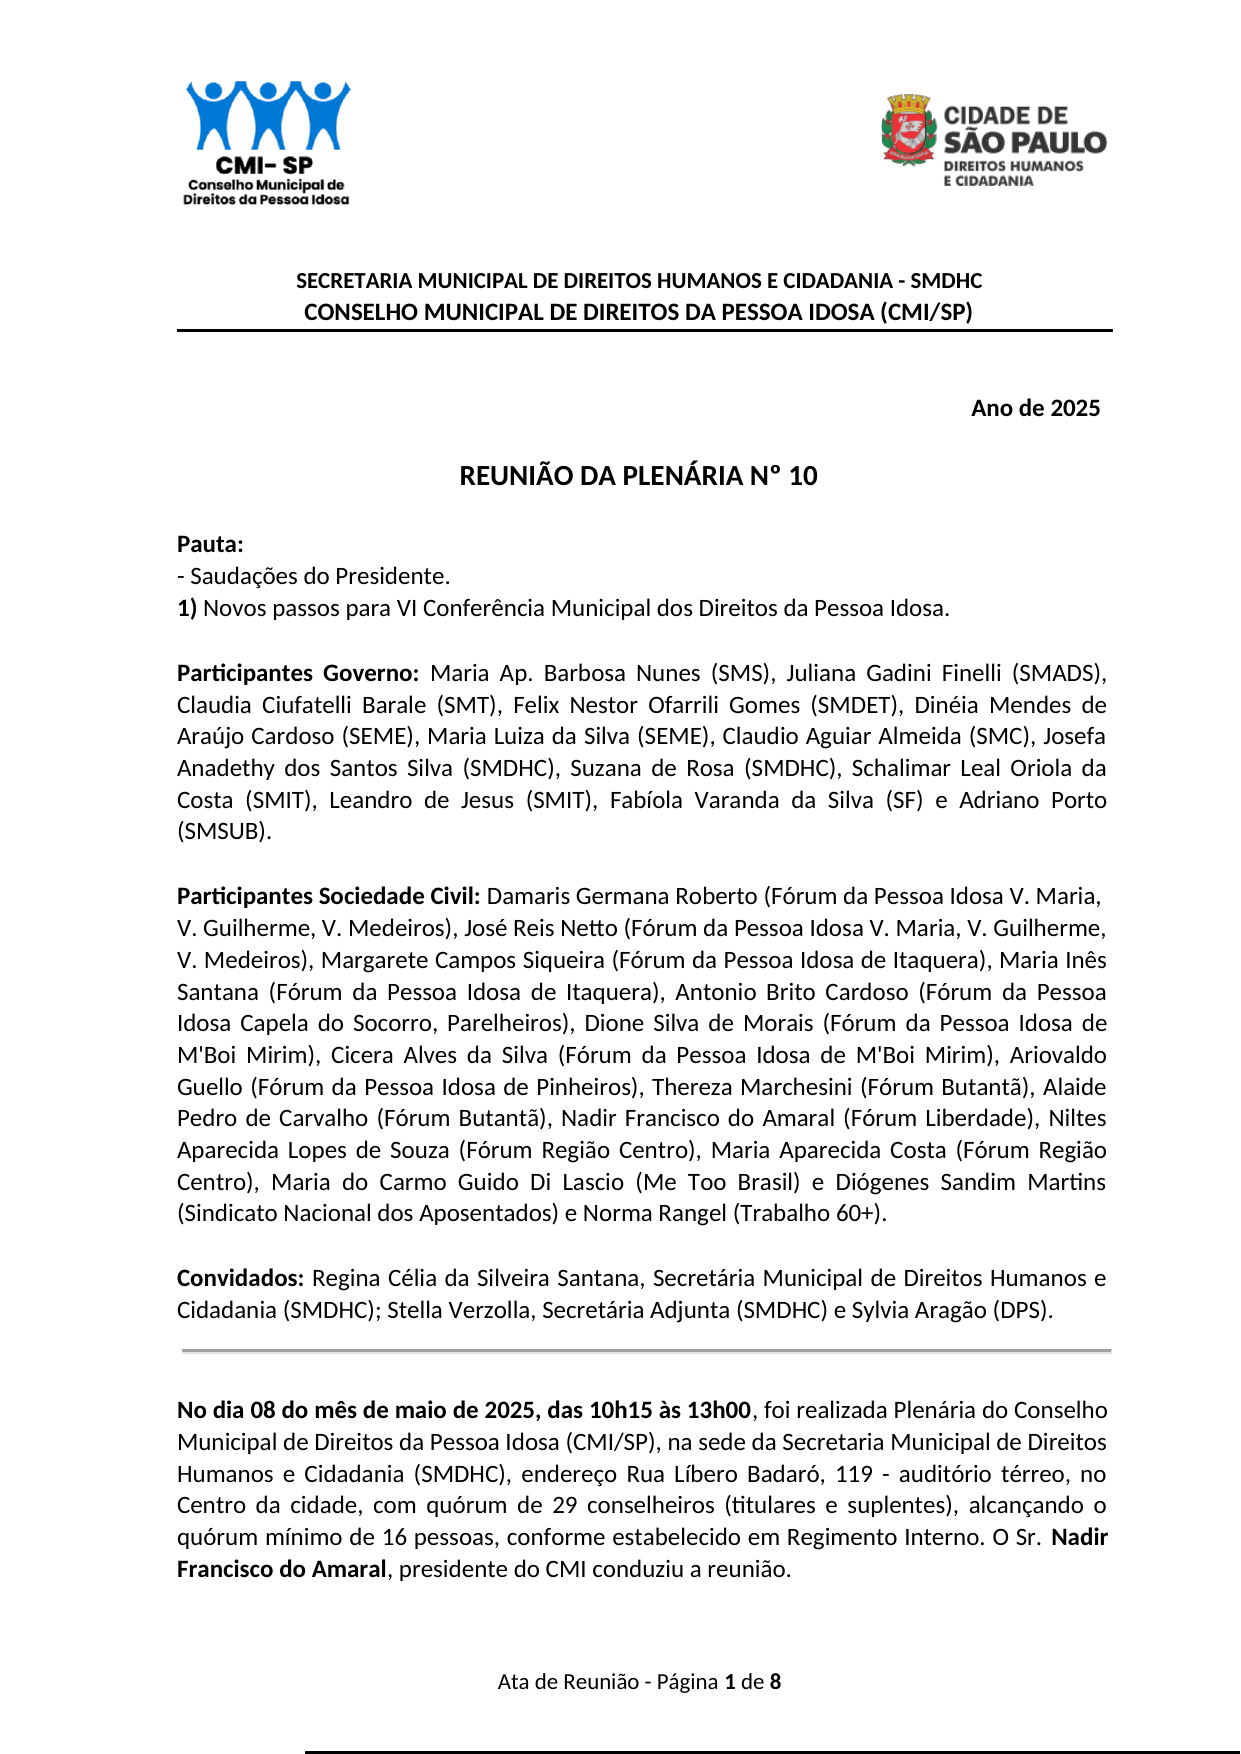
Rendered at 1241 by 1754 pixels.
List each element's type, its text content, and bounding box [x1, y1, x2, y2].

text Participantes Sociedade Civil: Damaris Germana Roberto (Fórum da Pessoa Idosa V. Maria, [177, 880, 1108, 911]
text SECRETARIA MUNICIPAL DE DIREITOS HUMANOS E CIDADANIA - SMDHC [177, 267, 1107, 295]
text V. Guilherme, V. Medeiros), José Reis Netto (Fórum da Pessoa Idosa V. Maria, V. Guilherme, V. Medeiros), Margarete Campos Siqueira (Fórum da Pessoa Idosa de Itaquera), Maria Inês Santana (Fórum da Pessoa Idosa de Itaquera), Antonio Brito Cardoso (Fórum da Pessoa Idosa Capela do Socorro, Parelheiros), Dione Silva de Morais (Fórum da Pessoa Idosa de M'Boi Mirim), Cicera Alves da Silva (Fórum da Pessoa Idosa de M'Boi Mirim), Ariovaldo Guello (Fórum da Pessoa Idosa de Pinheiros), Thereza Marchesini (Fórum Butantã), Alaide Pedro de Carvalho (Fórum Butantã), Nadir Francisco do Amaral (Fórum Liberdade), Niltes Aparecida Lopes de Souza (Fórum Região Centro), Maria Aparecida Costa (Fórum Região Centro), Maria do Carmo Guido Di Lascio (Me Too Brasil) e Diógenes Sandim Martins (Sindicato Nacional dos Aposentados) e Norma Rangel (Trabalho 60+). [177, 912, 1108, 1228]
text Pauta: [177, 528, 1108, 558]
text Participantes Governo: Maria Ap. Barbosa Nunes (SMS), Juliana Gadini Finelli (SMADS), Claudia Ciufatelli Barale (SMT), Felix Nestor Ofarrili Gomes (SMDET), Dinéia Mendes de Araújo Cardoso (SEME), Maria Luiza da Silva (SEME), Claudio Aguiar Almeida (SMC), Josefa Anadethy dos Santos Silva (SMDHC), Suzana de Rosa (SMDHC), Schalimar Leal Oriola da Costa (SMIT), Leandro de Jesus (SMIT), Fabíola Varanda da Silva (SF) e Adriano Porto (SMSUB). [177, 657, 1108, 846]
text Ano de 2025 [177, 392, 1107, 422]
text No dia 08 do mês de maio de 2025, das 10h15 às 13h00, foi realizada Plenária do Conselho Municipal de Direitos da Pessoa Idosa (CMI/SP), na sede da Secretaria Municipal de Direitos Humanos e Cidadania (SMDHC), endereço Rua Líbero Badaró, 119 - auditório térreo, no Centro da cidade, com quórum de 29 conselheiros (titulares e suplentes), alcançando o quórum mínimo de 16 pessoas, conforme estabelecido em Regimento Interno. O Sr. Nadir Francisco do Amaral, presidente do CMI conduziu a reunião. [177, 1395, 1108, 1583]
text - Saudações do Presidente. [177, 560, 1108, 591]
subtitle REUNIÃO DA PLENÁRIA Nº 10 [177, 457, 1107, 493]
text 1) Novos passos para VI Conferência Municipal dos Direitos da Pessoa Idosa. [177, 592, 1108, 623]
text Convidados: Regina Célia da Silveira Santana, Secretária Municipal de Direitos Humanos e Cidadania (SMDHC); Stella Verzolla, Secretária Adjunta (SMDHC) e Sylvia Aragão (DPS). [177, 1262, 1108, 1324]
subtitle CONSELHO MUNICIPAL DE DIREITOS DA PESSOA IDOSA (CMI/SP) [177, 297, 1107, 327]
